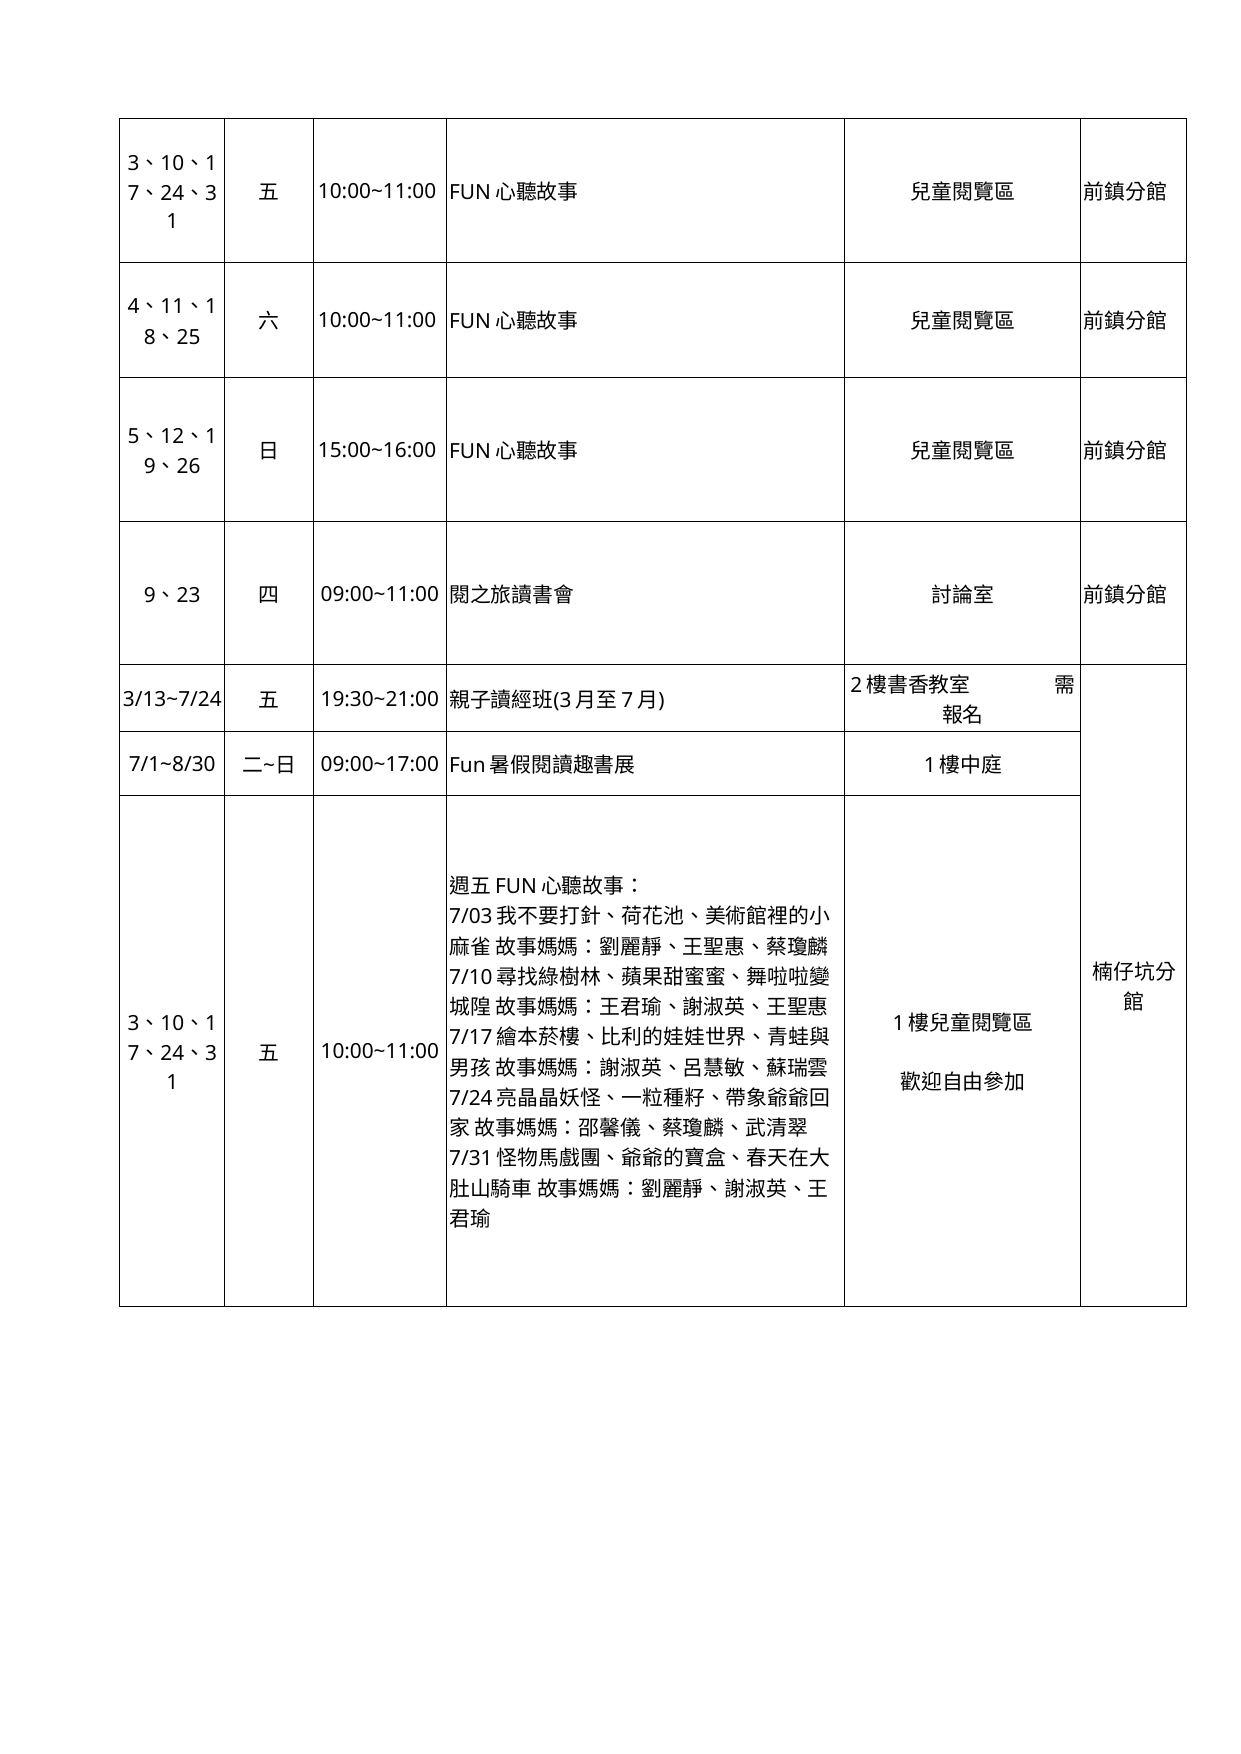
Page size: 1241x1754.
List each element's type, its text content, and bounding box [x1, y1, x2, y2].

table_cell FUN心聽故事 [447, 119, 844, 262]
table_cell 六 [225, 263, 313, 377]
table_cell 7/1~8/30 [120, 732, 224, 795]
table_cell 3、10、17、24、31 [120, 119, 224, 262]
table_cell 9、23 [120, 522, 224, 664]
table_cell 2樓書香教室 需報名 [845, 665, 1080, 731]
table_cell 5、12、19、26 [120, 378, 224, 521]
table_cell 兒童閱覽區 [845, 119, 1080, 262]
table_cell 19:30~21:00 [314, 665, 446, 731]
table_cell FUN心聽故事 [447, 378, 844, 521]
table_cell 週五FUN心聽故事： 7/03我不要打針、荷花池、美術館裡的小麻雀 故事媽媽：劉麗靜、王聖惠、蔡瓊麟 7/10尋找綠樹林、蘋果甜蜜蜜、舞啦啦變城隍 故事媽媽：王君瑜、謝淑英、王聖惠 7/17繪本菸樓、比利的娃娃世界、青蛙與男孩 故事媽媽：謝淑英、呂慧敏、蘇瑞雲 7/24亮晶晶妖怪、一粒種籽、帶象爺爺回家 故事媽媽：邵馨儀、蔡瓊麟、武清翠 7/31怪物馬戲團、爺爺的寶盒、春天在大肚山騎車 故事媽媽：劉麗靜、謝淑英、王君瑜 [447, 796, 844, 1306]
table_cell 二~日 [225, 732, 313, 795]
table_cell Fun暑假閱讀趣書展 [447, 732, 844, 795]
table_cell 閱之旅讀書會 [447, 522, 844, 664]
table_cell 1樓兒童閱覽區 歡迎自由參加 [845, 796, 1080, 1306]
table_cell 4、11、18、25 [120, 263, 224, 377]
table_cell 前鎮分館 [1081, 119, 1186, 262]
table_cell 10:00~11:00 [314, 263, 446, 377]
table_cell 3、10、17、24、31 [120, 796, 224, 1306]
table_cell 10:00~11:00 [314, 119, 446, 262]
table_cell 前鎮分館 [1081, 522, 1186, 664]
table_cell 10:00~11:00 [314, 796, 446, 1306]
table_cell 前鎮分館 [1081, 378, 1186, 521]
table_cell 1樓中庭 [845, 732, 1080, 795]
table_cell 討論室 [845, 522, 1080, 664]
table_cell 親子讀經班(3月至7月) [447, 665, 844, 731]
table_cell 楠仔坑分館 [1081, 665, 1186, 1306]
table_cell FUN心聽故事 [447, 263, 844, 377]
table_cell 兒童閱覽區 [845, 378, 1080, 521]
table_cell 09:00~11:00 [314, 522, 446, 664]
table_cell 09:00~17:00 [314, 732, 446, 795]
table_cell 五 [225, 665, 313, 731]
table_cell 兒童閱覽區 [845, 263, 1080, 377]
table_cell 3/13~7/24 [120, 665, 224, 731]
table_cell 五 [225, 119, 313, 262]
table_cell 前鎮分館 [1081, 263, 1186, 377]
table_cell 四 [225, 522, 313, 664]
table_cell 日 [225, 378, 313, 521]
table_cell 五 [225, 796, 313, 1306]
table_cell 15:00~16:00 [314, 378, 446, 521]
